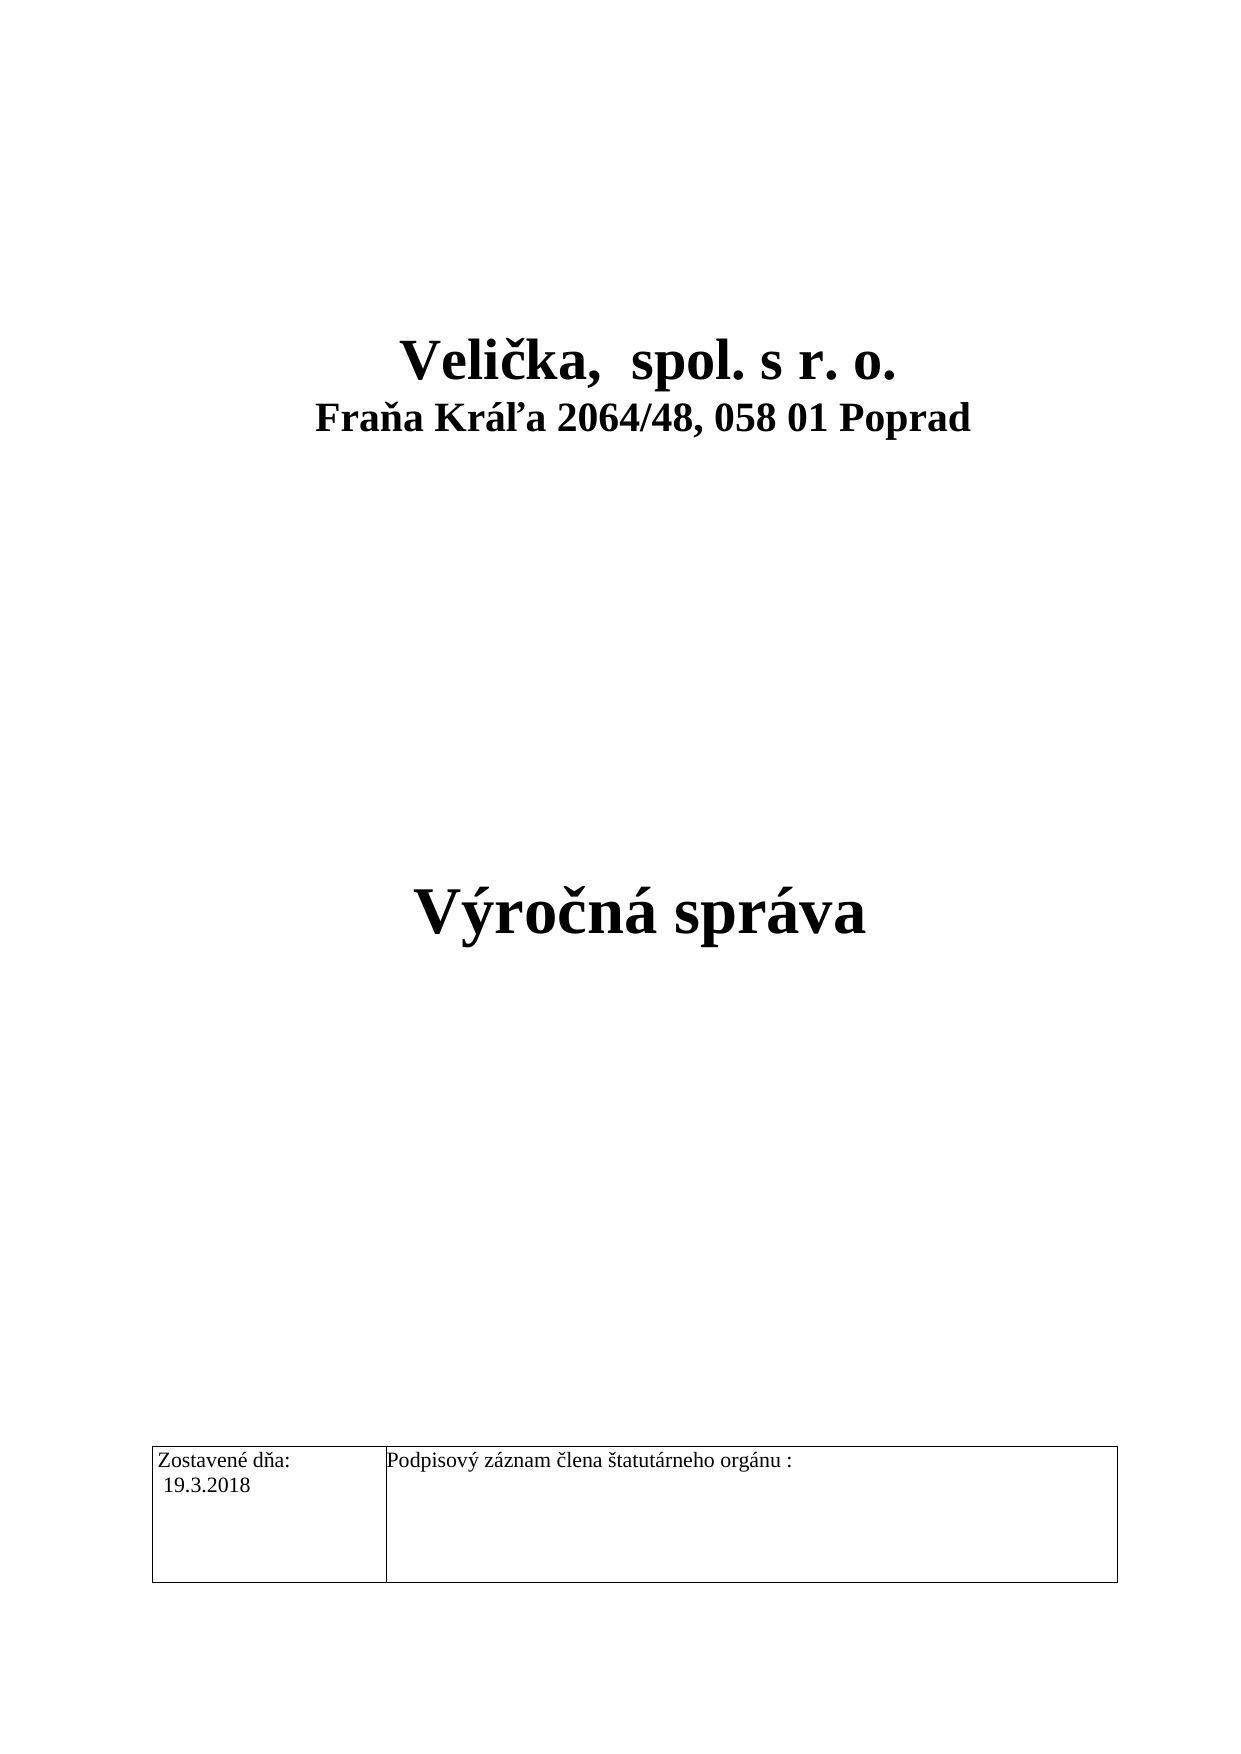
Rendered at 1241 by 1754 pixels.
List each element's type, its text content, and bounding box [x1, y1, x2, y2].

table_header Zostavené dňa: 19.3.2018 [153, 1447, 386, 1582]
text Velička, spol. s r. o. [149, 325, 1147, 392]
text Fraňa Kráľa 2064/48, 058 01 Poprad [149, 392, 1147, 440]
table_header Podpisový záznam člena štatutárneho orgánu : [387, 1447, 1117, 1582]
text Výročná správa [149, 871, 1147, 948]
